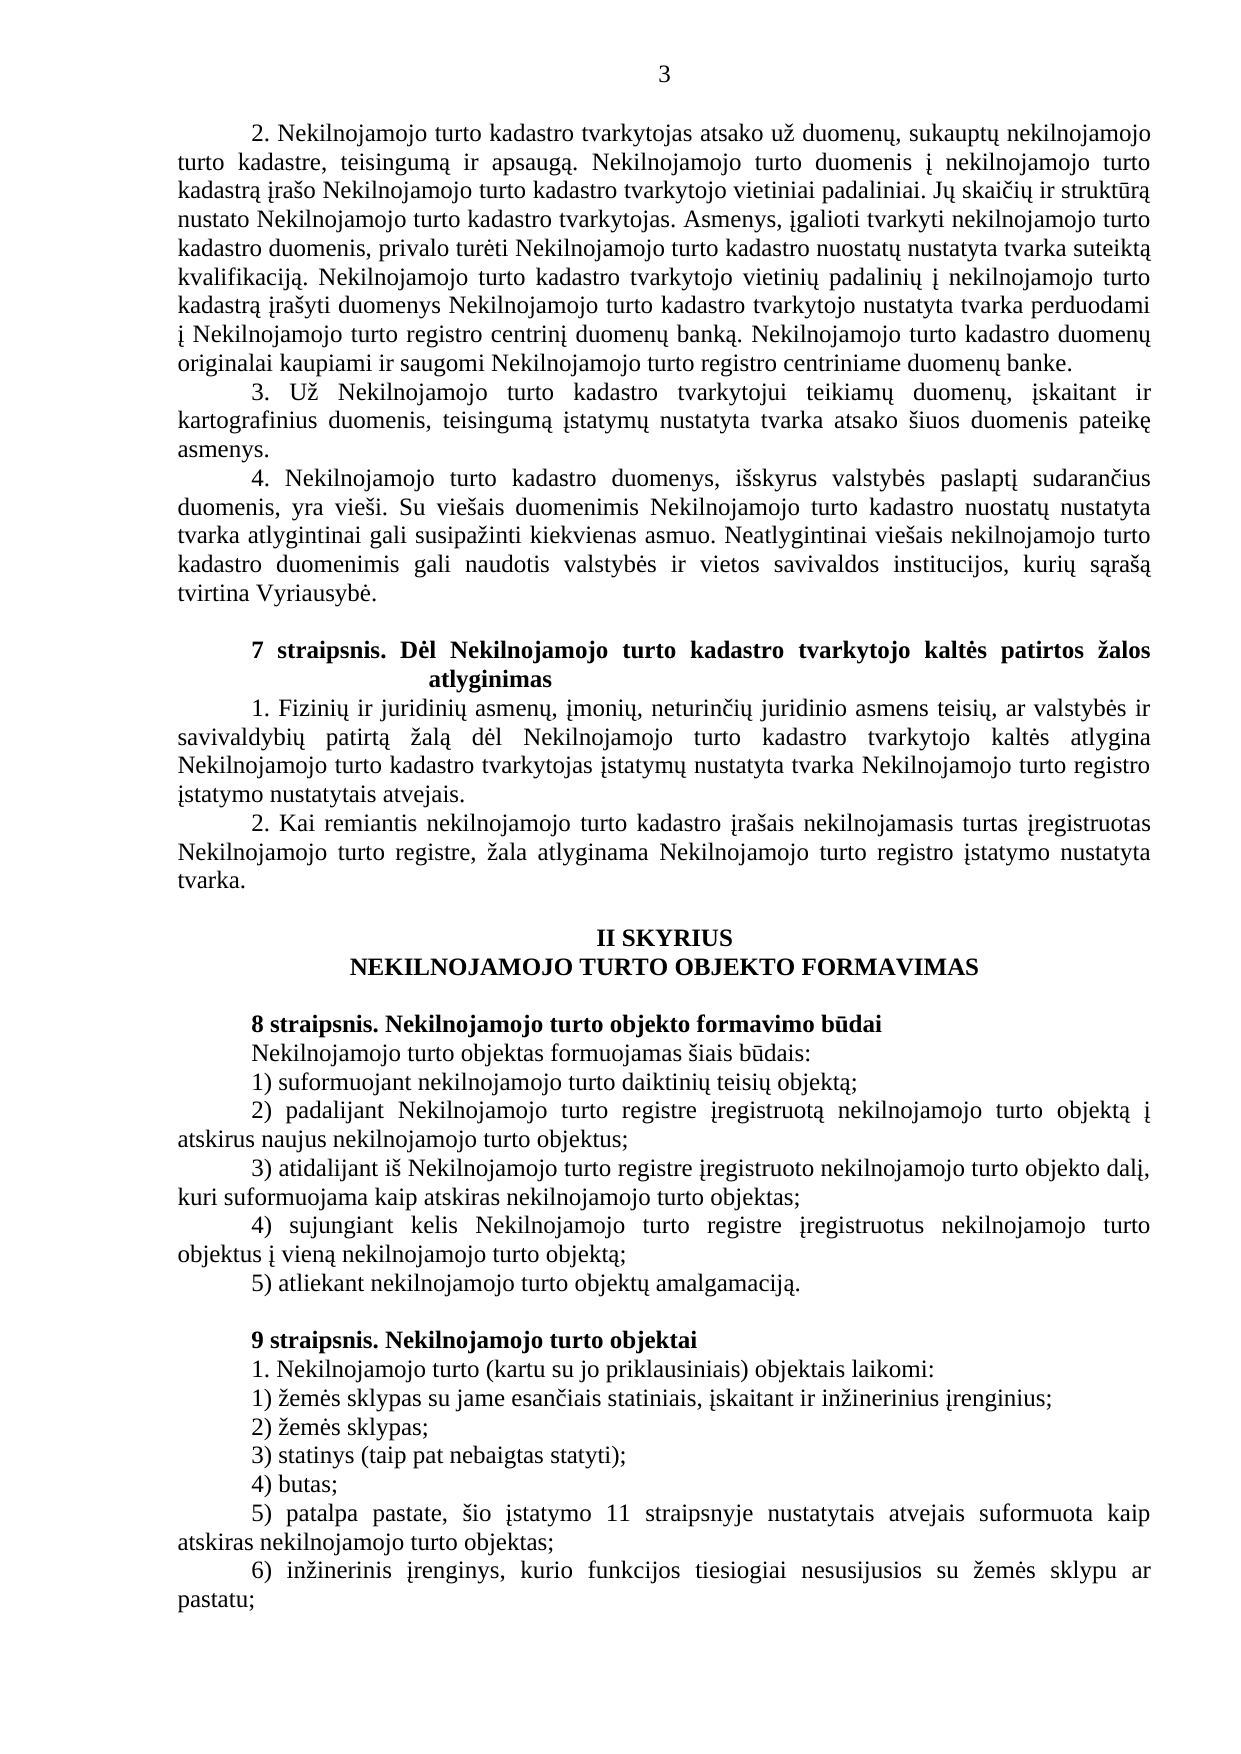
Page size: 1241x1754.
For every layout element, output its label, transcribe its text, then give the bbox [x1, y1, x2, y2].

text 4) sujungiant kelis Nekilnojamojo turto registre įregistruotus nekilnojamojo turto objektus į vieną nekilnojamojo turto objektą; [177, 1211, 1152, 1268]
text II SKYRIUS [177, 923, 1152, 952]
text 2. Nekilnojamojo turto kadastro tvarkytojas atsako už duomenų, sukauptų nekilnojamojo turto kadastre, teisingumą ir apsaugą. Nekilnojamojo turto duomenis į nekilnojamojo turto kadastrą įrašo Nekilnojamojo turto kadastro tvarkytojo vietiniai padaliniai. Jų skaičių ir struktūrą nustato Nekilnojamojo turto kadastro tvarkytojas. Asmenys, įgalioti tvarkyti nekilnojamojo turto kadastro duomenis, privalo turėti Nekilnojamojo turto kadastro nuostatų nustatyta tvarka suteiktą kvalifikaciją. Nekilnojamojo turto kadastro tvarkytojo vietinių padalinių į nekilnojamojo turto kadastrą įrašyti duomenys Nekilnojamojo turto kadastro tvarkytojo nustatyta tvarka perduodami į Nekilnojamojo turto registro centrinį duomenų banką. Nekilnojamojo turto kadastro duomenų originalai kaupiami ir saugomi Nekilnojamojo turto registro centriniame duomenų banke. [177, 118, 1152, 377]
text 5) atliekant nekilnojamojo turto objektų amalgamaciją. [177, 1268, 1152, 1297]
text 6) inžinerinis įrenginys, kurio funkcijos tiesiogiai nesusijusios su žemės sklypu ar pastatu; [177, 1556, 1152, 1613]
text 5) patalpa pastate, šio įstatymo 11 straipsnyje nustatytais atvejais suformuota kaip atskiras nekilnojamojo turto objektas; [177, 1498, 1152, 1556]
text 2) padalijant Nekilnojamojo turto registre įregistruotą nekilnojamojo turto objektą į atskirus naujus nekilnojamojo turto objektus; [177, 1096, 1152, 1153]
text 1) žemės sklypas su jame esančiais statiniais, įskaitant ir inžinerinius įrenginius; [177, 1383, 1152, 1412]
text 9 straipsnis. Nekilnojamojo turto objektai [177, 1326, 1152, 1354]
text 1. Nekilnojamojo turto (kartu su jo priklausiniais) objektais laikomi: [177, 1354, 1152, 1383]
text 2. Kai remiantis nekilnojamojo turto kadastro įrašais nekilnojamasis turtas įregistruotas Nekilnojamojo turto registre, žala atlyginama Nekilnojamojo turto registro įstatymo nustatyta tvarka. [177, 808, 1152, 894]
text Nekilnojamojo turto objektas formuojamas šiais būdais: [177, 1038, 1152, 1067]
text 3) atidalijant iš Nekilnojamojo turto registre įregistruoto nekilnojamojo turto objekto dalį, kuri suformuojama kaip atskiras nekilnojamojo turto objektas; [177, 1153, 1152, 1211]
text 4) butas; [177, 1469, 1152, 1498]
text 2) žemės sklypas; [177, 1412, 1152, 1441]
text 7 straipsnis. Dėl Nekilnojamojo turto kadastro tvarkytojo kaltės patirtos žalos atlyginimas [251, 636, 1152, 693]
text NEKILNOJAMOJO TURTO OBJEKTO FORMAVIMAS [177, 952, 1152, 981]
text 8 straipsnis. Nekilnojamojo turto objekto formavimo būdai [177, 1009, 1152, 1038]
text 1. Fizinių ir juridinių asmenų, įmonių, neturinčių juridinio asmens teisių, ar valstybės ir savivaldybių patirtą žalą dėl Nekilnojamojo turto kadastro tvarkytojo kaltės atlygina Nekilnojamojo turto kadastro tvarkytojas įstatymų nustatyta tvarka Nekilnojamojo turto registro įstatymo nustatytais atvejais. [177, 693, 1152, 808]
text 4. Nekilnojamojo turto kadastro duomenys, išskyrus valstybės paslaptį sudarančius duomenis, yra vieši. Su viešais duomenimis Nekilnojamojo turto kadastro nuostatų nustatyta tvarka atlygintinai gali susipažinti kiekvienas asmuo. Neatlygintinai viešais nekilnojamojo turto kadastro duomenimis gali naudotis valstybės ir vietos savivaldos institucijos, kurių sąrašą tvirtina Vyriausybė. [177, 463, 1152, 607]
text 1) suformuojant nekilnojamojo turto daiktinių teisių objektą; [177, 1067, 1152, 1096]
text 3) statinys (taip pat nebaigtas statyti); [177, 1441, 1152, 1469]
text 3. Už Nekilnojamojo turto kadastro tvarkytojui teikiamų duomenų, įskaitant ir kartografinius duomenis, teisingumą įstatymų nustatyta tvarka atsako šiuos duomenis pateikę asmenys. [177, 377, 1152, 463]
